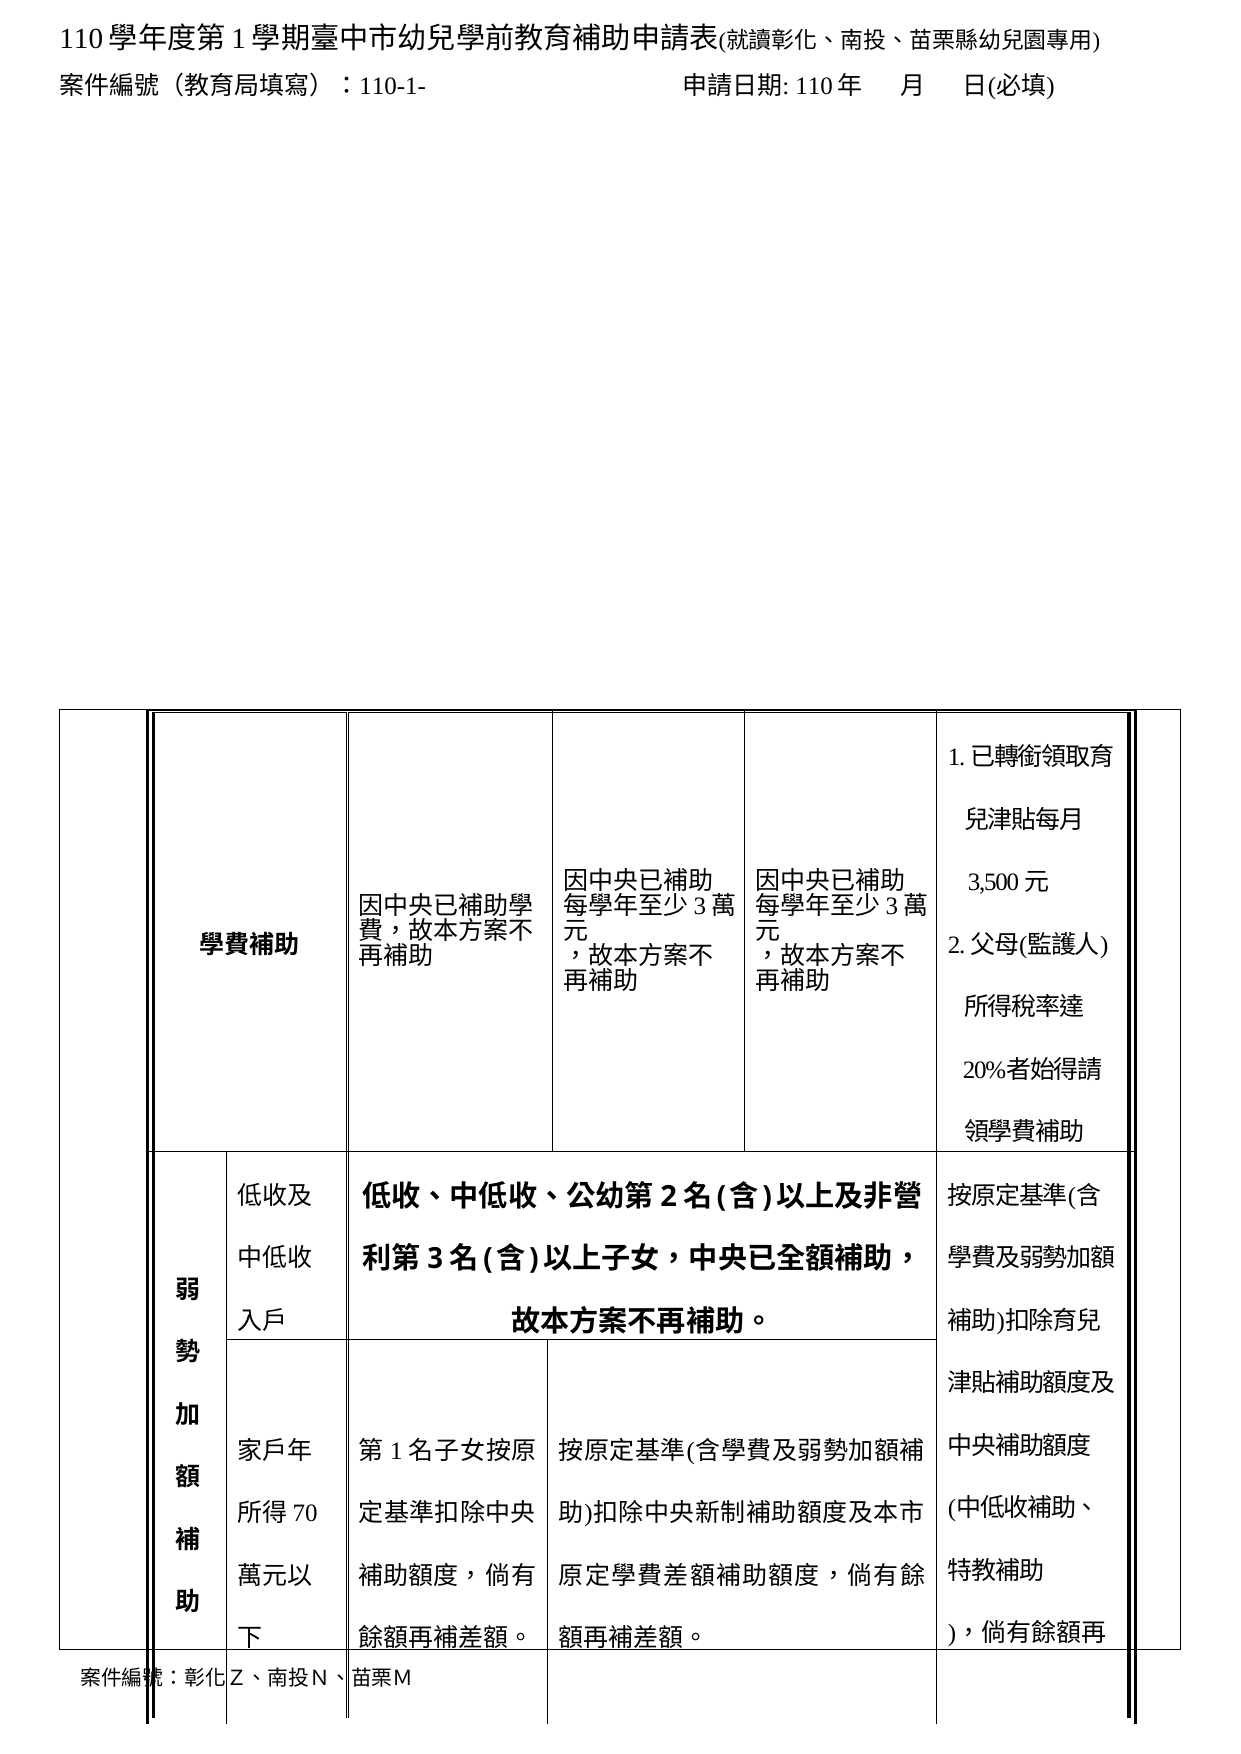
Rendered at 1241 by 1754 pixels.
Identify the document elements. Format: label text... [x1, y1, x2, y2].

table_cell 按原定基準(含學費及弱勢加額補助)扣除中央新制補助額度及本市原定學費差額補助額度，倘有餘額再補差額。 [548, 1340, 936, 1649]
table_cell 低收、中低收、公幼第2名(含)以上及非營利第3名(含)以上子女，中央已全額補助，故本方案不再補助。 [349, 1152, 936, 1339]
table_cell 因中央已補助每學年至少3萬元 ，故本方案不再補助 [745, 713, 936, 1151]
table_cell 低收及中低收入戶 [227, 1152, 346, 1339]
table_cell 1. 已轉銜領取育 兒津貼每月 3,500元 2. 父母(監護人) 所得稅率達 20%者始得請 領學費補助 [937, 713, 1127, 1151]
table_cell 家戶年所得70萬元以下 [227, 1340, 346, 1649]
table_cell 弱 勢 加 額 補 助 [155, 1152, 226, 1649]
table_cell [60, 710, 146, 1649]
table_cell □ 1.申請方式：請自110年10月15日起至110年12月15日止以「掛號」郵寄(以郵戳為 憑)或親送方式將本申請表及應備文件依據幼兒就讀幼兒園縣市別寄達以下 地點，並於信封註記「他縣市申請臺中市幼兒學前教育補助」： (1)苗栗縣：403017臺中市西區中正國民小學附設幼兒園(地址：臺中市西區民龍里英才路 423號，電話：04-23212041#770，張主任、廖老師。) (2)南投縣：403020臺中市西區忠明國民小學附設幼兒園(地址：臺中市西區忠誠里臺灣大 道2段556號，電話：04-23172860#786呂主任、林老師、趙老師。) (3)彰化縣：400229臺中市中區光復國民小學附設幼兒園(地址：臺中市中區大墩里三民路 2段148號，電話：04-22294174#770、774，張主任、陳老師。) □ 2.申請本項經費以幼兒及父母或監護人一方實際居住本市且設籍本市，且父母或監護人一 方於110年5月15日前設籍本市者為限。 3.本方案學費補助108學年度起以納入中央我國少子化對策計畫之相關補助後家長福利不打折精 神予以補助，說明如下： 4.受補助期間如幼兒中途離園，其已申領補助額度，逾該生就讀期間內實際繳交數額者， 應依就托幼兒園所屬縣市幼兒園收費退費辦法辦理補助款繳回事宜。 □ 5.申請人及受補助人資格如有異動且影響補助資格時(如低收、中低收入戶資格取消)， 須於十日內主動告知，俾利辦理停止費用補助或補助款繳回事宜。 6.相關事項，請務必詳閱「臺中市幼兒學前教育補助方案」。 ※ 請再確認申請本項補助資料檢附齊全，受補助期間確實未請領其他政府同性質幼兒學前教 育之補助，無偽造之實且確已知悉上述注意事項，若申領補助後離園請繳回溢領之補助 款。 申請人 (簽章)： 日期: 年 月 日(必填) [1137, 710, 1180, 1649]
table_cell 因中央已補助每學年至少3萬元 ，故本方案不再補助 [553, 713, 744, 1151]
table_cell 按原定基準(含學費及弱勢加額補助)扣除育兒津貼補助額度及中央補助額度(中低收補助、特教補助 )，倘有餘額再補差額。 [937, 1152, 1127, 1649]
table_cell 第1名子女按原定基準扣除中央補助額度，倘有餘額再補差額。 [349, 1340, 547, 1649]
table_cell 學費補助 [155, 713, 346, 1151]
table_cell 因中央已補助學費，故本方案不再補助 [349, 713, 552, 1151]
